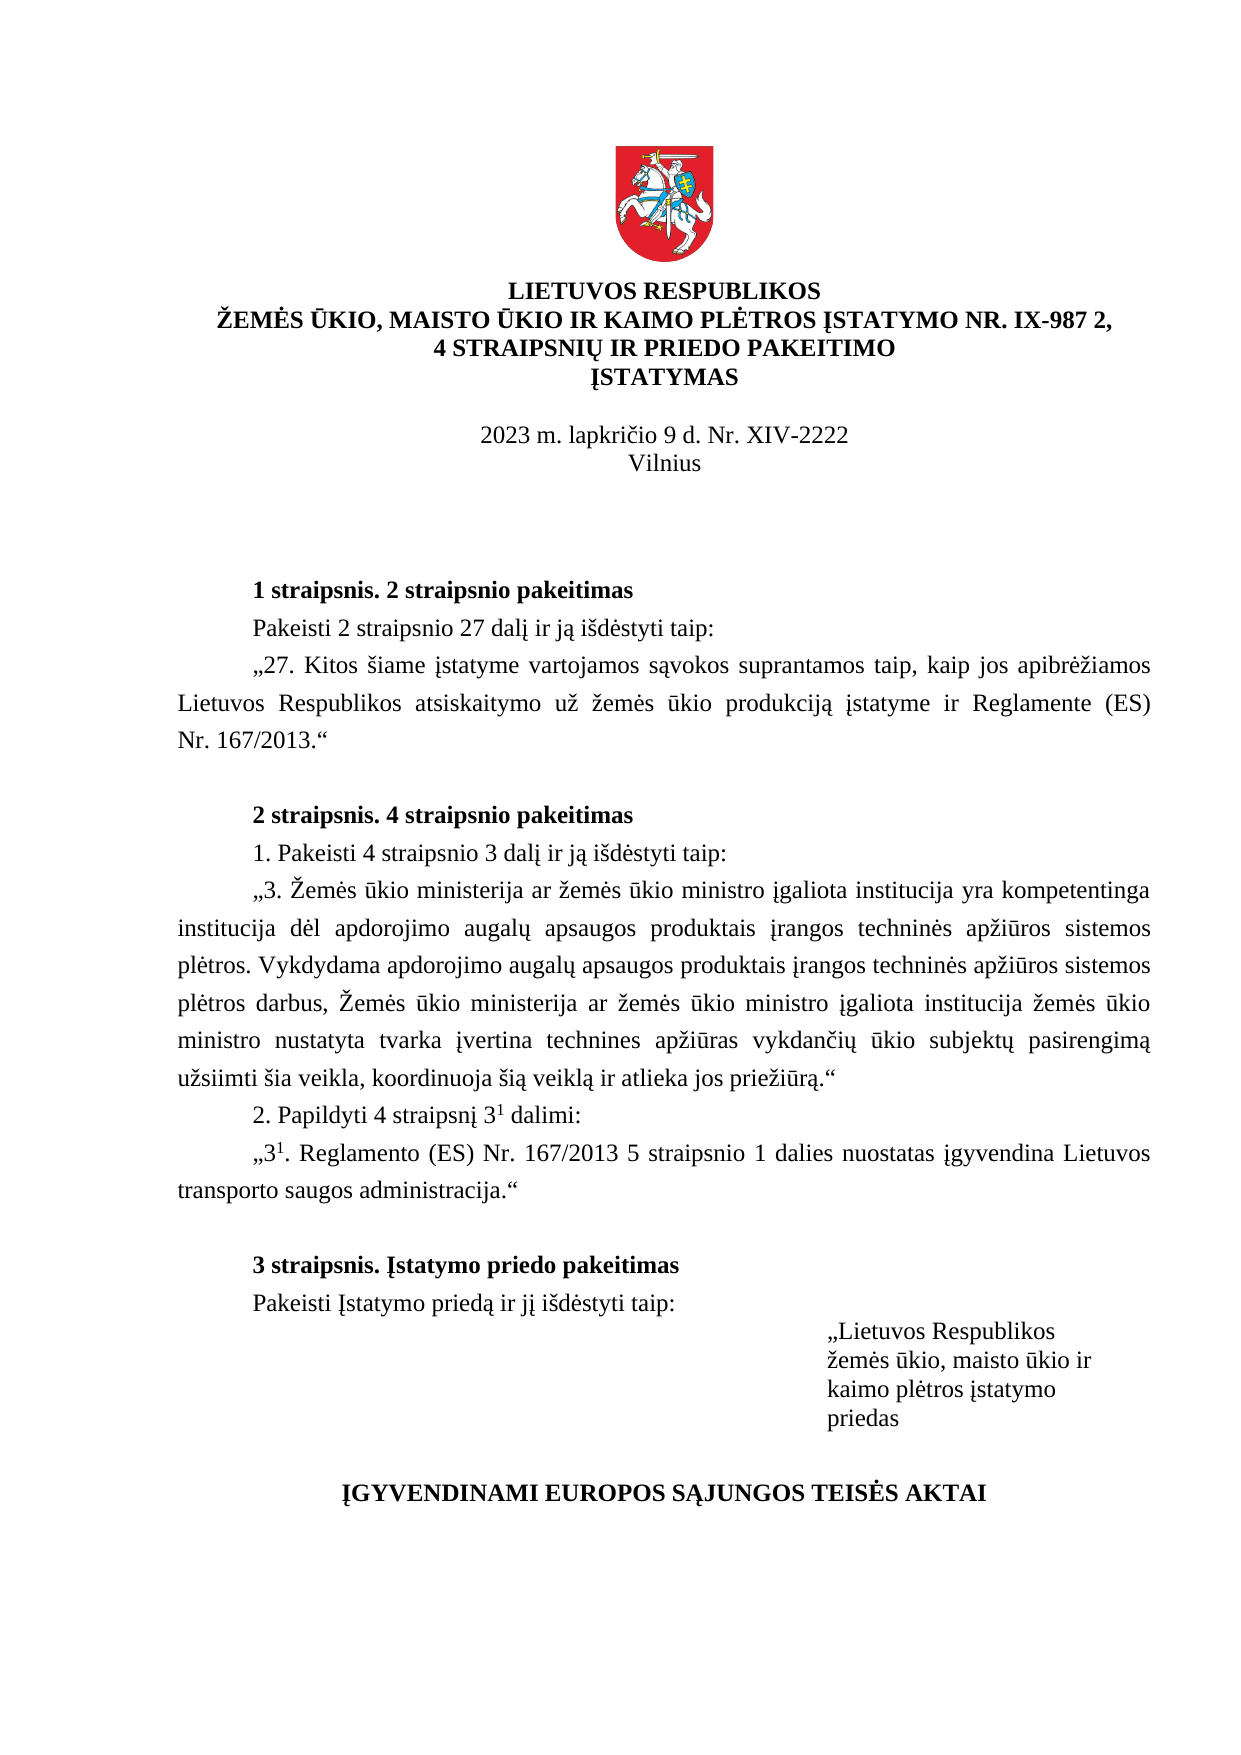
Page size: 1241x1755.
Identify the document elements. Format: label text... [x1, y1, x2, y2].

text „31. Reglamento (ES) Nr. 167/2013 5 straipsnio 1 dalies nuostatas įgyvendina Lietuvos transporto saugos administracija.“ [177, 1129, 1152, 1204]
text „Lietuvos Respublikos [827, 1316, 1152, 1345]
text LIETUVOS RESPUBLIKOS [177, 276, 1152, 305]
text ĮGYVENDINAMI EUROPOS SĄJUNGOS TEISĖS AKTAI [177, 1469, 1152, 1506]
text „27. Kitos šiame įstatyme vartojamos sąvokos suprantamos taip, kaip jos apibrėžiamos Lietuvos Respublikos atsiskaitymo už žemės ūkio produkciją įstatyme ir Reglamente (ES) Nr. 167/2013.“ [177, 641, 1152, 754]
text priedas [827, 1403, 1152, 1431]
text 1 straipsnis. 2 straipsnio pakeitimas [177, 566, 1152, 604]
text ĮSTATYMAS [177, 362, 1152, 391]
text Pakeisti 2 straipsnio 27 dalį ir ją išdėstyti taip: [177, 604, 1152, 641]
text „3. Žemės ūkio ministerija ar žemės ūkio ministro įgaliota institucija yra kompetentinga institucija dėl apdorojimo augalų apsaugos produktais įrangos techninės apžiūros sistemos plėtros. Vykdydama apdorojimo augalų apsaugos produktais įrangos techninės apžiūros sistemos plėtros darbus, Žemės ūkio ministerija ar žemės ūkio ministro įgaliota institucija žemės ūkio ministro nustatyta tvarka įvertina technines apžiūras vykdančių ūkio subjektų pasirengimą užsiimti šia veikla, koordinuoja šią veiklą ir atlieka jos priežiūrą.“ [177, 866, 1152, 1091]
text 2 straipsnis. 4 straipsnio pakeitimas [177, 791, 1152, 829]
text Vilnius [177, 448, 1152, 477]
text 2. Papildyti 4 straipsnį 31 dalimi: [177, 1091, 1152, 1129]
text 3 straipsnis. Įstatymo priedo pakeitimas [177, 1241, 1152, 1279]
text ŽEMĖS ŪKIO, MAISTO ŪKIO IR KAIMO PLĖTROS ĮSTATYMO NR. IX-987 2, 4 STRAIPSNIŲ IR PRIEDO PAKEITIMO [177, 305, 1152, 362]
text 2023 m. lapkričio 9 d. Nr. XIV-2222 [177, 420, 1152, 448]
text 1. Pakeisti 4 straipsnio 3 dalį ir ją išdėstyti taip: [177, 829, 1152, 866]
text kaimo plėtros įstatymo [827, 1374, 1152, 1403]
text žemės ūkio, maisto ūkio ir [827, 1345, 1152, 1374]
text Pakeisti Įstatymo priedą ir jį išdėstyti taip: [177, 1279, 1152, 1316]
